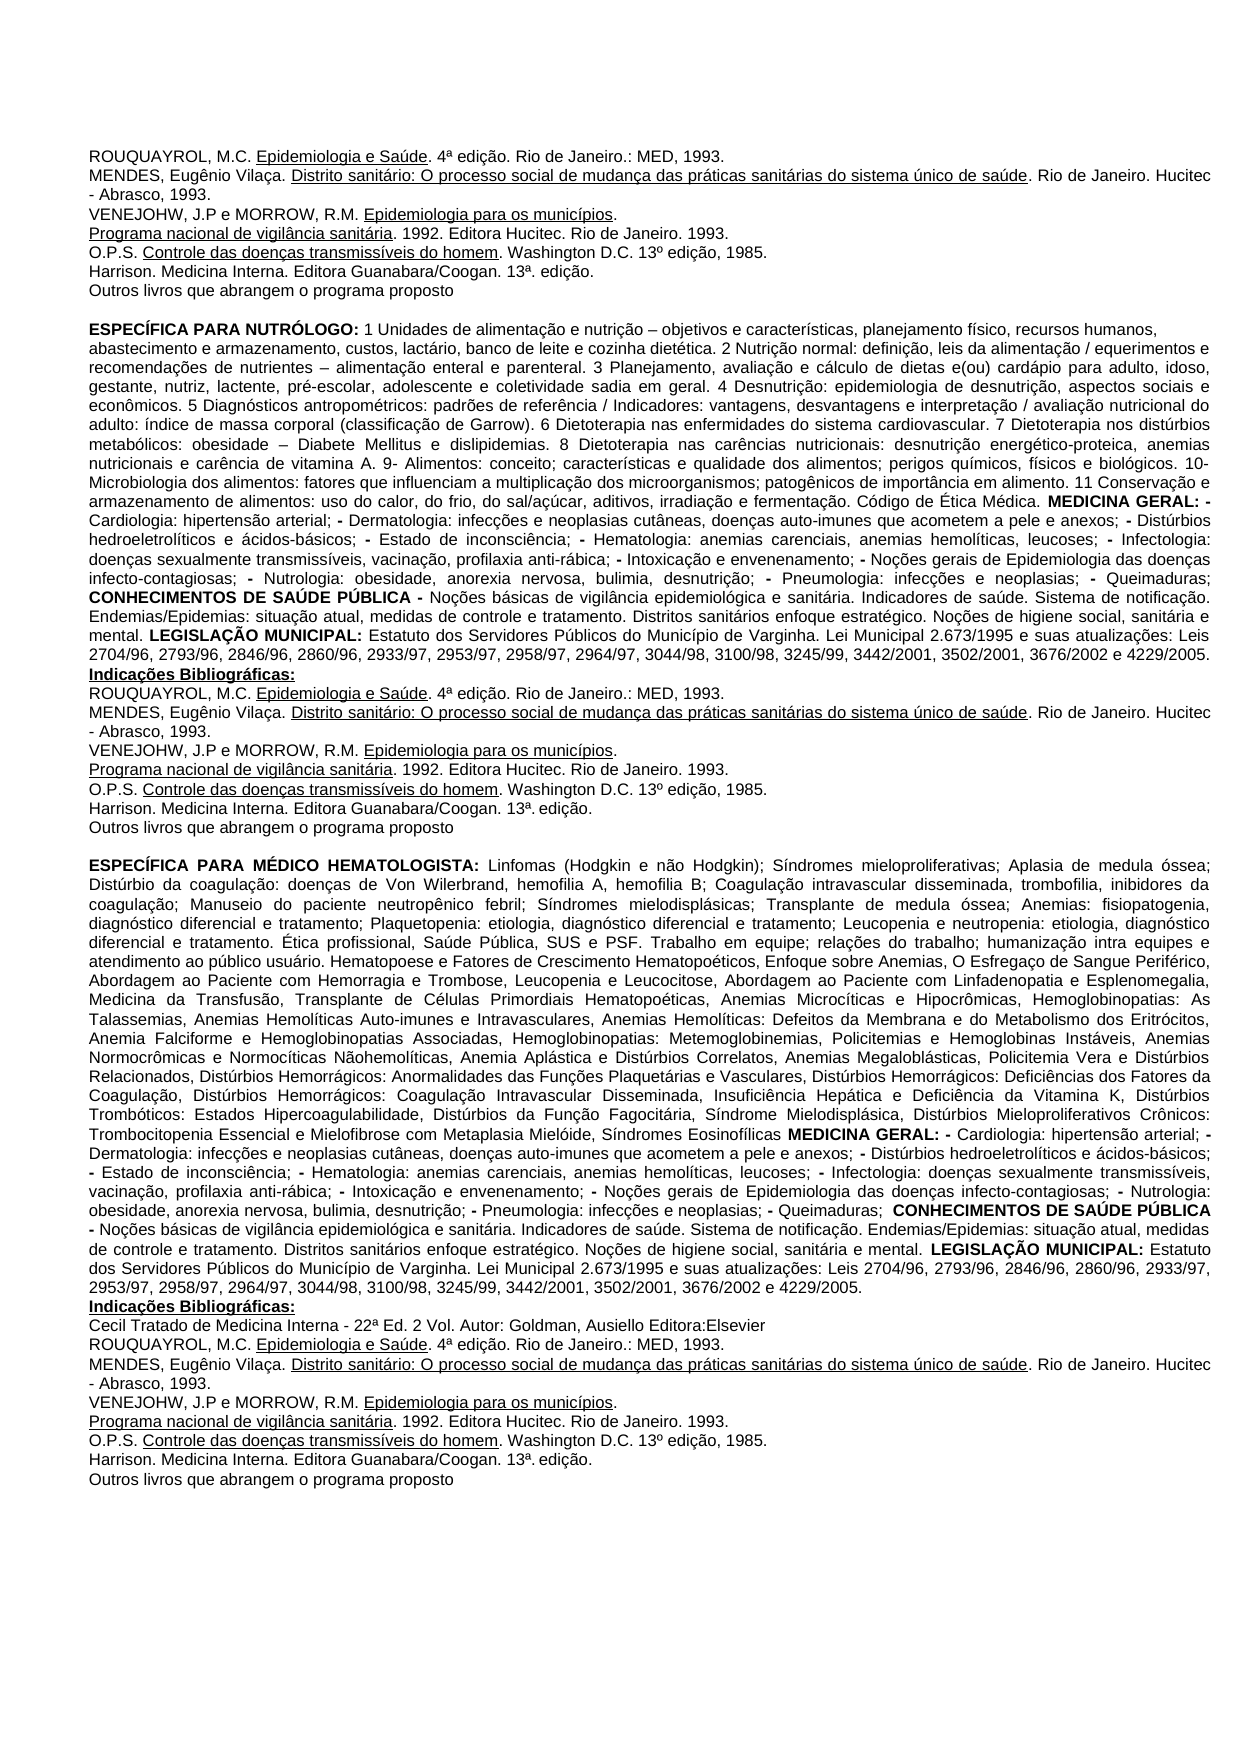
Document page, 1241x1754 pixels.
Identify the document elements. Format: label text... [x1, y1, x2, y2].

text ESPECÍFICA PARA MÉDICO HEMATOLOGISTA: Linfomas (Hodgkin e não Hodgkin); Síndromes mieloproliferativas; Aplasia de medula óssea; Distúrbio da coagulação: doenças de Von Wilerbrand, hemofilia A, hemofilia B; Coagulação intravascular disseminada, trombofilia, inibidores da coagulação; Manuseio do paciente neutropênico febril; Síndromes mielodisplásicas; Transplante de medula óssea; Anemias: fisiopatogenia, diagnóstico diferencial e tratamento; Plaquetopenia: etiologia, diagnóstico diferencial e tratamento; Leucopenia e neutropenia: etiologia, diagnóstico diferencial e tratamento. Ética profissional, Saúde Pública, SUS e PSF. Trabalho em equipe; relações do trabalho; humanização intra equipes e atendimento ao público usuário. Hematopoese e Fatores de Crescimento Hematopoéticos, Enfoque sobre Anemias, O Esfregaço de Sangue Periférico, Abordagem ao Paciente com Hemorragia e Trombose, Leucopenia e Leucocitose, Abordagem ao Paciente com Linfadenopatia e Esplenomegalia, Medicina da Transfusão, Transplante de Células Primordiais Hematopoéticas, Anemias Microcíticas e Hipocrômicas, Hemoglobinopatias: As Talassemias, Anemias Hemolíticas Auto-imunes e Intravasculares, Anemias Hemolíticas: Defeitos da Membrana e do Metabolismo dos Eritrócitos, Anemia Falciforme e Hemoglobinopatias Associadas, Hemoglobinopatias: Metemoglobinemias, Policitemias e Hemoglobinas Instáveis, Anemias Normocrômicas e Normocíticas Nãohemolíticas, Anemia Aplástica e Distúrbios Correlatos, Anemias Megaloblásticas, Policitemia Vera e Distúrbios Relacionados, Distúrbios Hemorrágicos: Anormalidades das Funções Plaquetárias e Vasculares, Distúrbios Hemorrágicos: Deficiências dos Fatores da Coagulação, Distúrbios Hemorrágicos: Coagulação Intravascular Disseminada, Insuficiência Hepática e Deficiência da Vitamina K, Distúrbios Trombóticos: Estados Hipercoagulabilidade, Distúrbios da Função Fagocitária, Síndrome Mielodisplásica, Distúrbios Mieloproliferativos Crônicos: Trombocitopenia Essencial e Mielofibrose com Metaplasia Mielóide, Síndromes Eosinofílicas MEDICINA GERAL: - Cardiologia: hipertensão arterial; - Dermatologia: infecções e neoplasias cutâneas, doenças auto-imunes que acometem a pele e anexos; - Distúrbios hedroeletrolíticos e ácidos-básicos; - Estado de inconsciência; - Hematologia: anemias carenciais, anemias hemolíticas, leucoses; - Infectologia: doenças sexualmente transmissíveis, vacinação, profilaxia anti-rábica; - Intoxicação e envenenamento; - Noções gerais de Epidemiologia das doenças infecto-contagiosas; - Nutrologia: obesidade, anorexia nervosa, bulimia, desnutrição; - Pneumologia: infecções e neoplasias; - Queimaduras; CONHECIMENTOS DE SAÚDE PÚBLICA - Noções básicas de vigilância epidemiológica e sanitária. Indicadores de saúde. Sistema de notificação. Endemias/Epidemias: situação atual, medidas de controle e tratamento. Distritos sanitários enfoque estratégico. Noções de higiene social, sanitária e mental. LEGISLAÇÃO MUNICIPAL: Estatuto dos Servidores Públicos do Município de Varginha. Lei Municipal 2.673/1995 e suas atualizações: Leis 2704/96, 2793/96, 2846/96, 2860/96, 2933/97, 2953/97, 2958/97, 2964/97, 3044/98, 3100/98, 3245/99, 3442/2001, 3502/2001, 3676/2002 e 4229/2005. [89, 856, 1211, 1297]
text ESPECÍFICA PARA NUTRÓLOGO: 1 Unidades de alimentação e nutrição – objetivos e características, planejamento físico, recursos humanos, [89, 319, 1211, 338]
text Programa nacional de vigilância sanitária. 1992. Editora Hucitec. Rio de Janeiro. 1993. [89, 1412, 1211, 1431]
text VENEJOHW, J.P e MORROW, R.M. Epidemiologia para os municípios. [89, 741, 1211, 760]
text Cecil Tratado de Medicina Interna - 22ª Ed. 2 Vol. Autor: Goldman, Ausiello Editora:Elsevier [89, 1316, 1211, 1335]
text MENDES, Eugênio Vilaça. Distrito sanitário: O processo social de mudança das práticas sanitárias do sistema único de saúde. Rio de Janeiro. Hucitec - Abrasco, 1993. [89, 703, 1211, 741]
text Outros livros que abrangem o programa proposto [89, 818, 1211, 837]
text VENEJOHW, J.P e MORROW, R.M. Epidemiologia para os municípios. [89, 1393, 1211, 1412]
text ROUQUAYROL, M.C. Epidemiologia e Saúde. 4ª edição. Rio de Janeiro.: MED, 1993. [89, 1335, 1211, 1354]
text Outros livros que abrangem o programa proposto [89, 281, 1211, 300]
text Programa nacional de vigilância sanitária. 1992. Editora Hucitec. Rio de Janeiro. 1993. [89, 760, 1211, 779]
text ROUQUAYROL, M.C. Epidemiologia e Saúde. 4ª edição. Rio de Janeiro.: MED, 1993. [89, 683, 1211, 703]
text abastecimento e armazenamento, custos, lactário, banco de leite e cozinha dietética. 2 Nutrição normal: definição, leis da alimentação / equerimentos e recomendações de nutrientes – alimentação enteral e parenteral. 3 Planejamento, avaliação e cálculo de dietas e(ou) cardápio para adulto, idoso, gestante, nutriz, lactente, pré-escolar, adolescente e coletividade sadia em geral. 4 Desnutrição: epidemiologia de desnutrição, aspectos sociais e econômicos. 5 Diagnósticos antropométricos: padrões de referência / Indicadores: vantagens, desvantagens e interpretação / avaliação nutricional do adulto: índice de massa corporal (classificação de Garrow). 6 Dietoterapia nas enfermidades do sistema cardiovascular. 7 Dietoterapia nos distúrbios metabólicos: obesidade – Diabete Mellitus e dislipidemias. 8 Dietoterapia nas carências nutricionais: desnutrição energético-proteica, anemias nutricionais e carência de vitamina A. 9- Alimentos: conceito; características e qualidade dos alimentos; perigos químicos, físicos e biológicos. 10-Microbiologia dos alimentos: fatores que influenciam a multiplicação dos microorganismos; patogênicos de importância em alimento. 11 Conservação e armazenamento de alimentos: uso do calor, do frio, do sal/açúcar, aditivos, irradiação e fermentação. Código de Ética Médica. MEDICINA GERAL: - Cardiologia: hipertensão arterial; - Dermatologia: infecções e neoplasias cutâneas, doenças auto-imunes que acometem a pele e anexos; - Distúrbios hedroeletrolíticos e ácidos-básicos; - Estado de inconsciência; - Hematologia: anemias carenciais, anemias hemolíticas, leucoses; - Infectologia: doenças sexualmente transmissíveis, vacinação, profilaxia anti-rábica; - Intoxicação e envenenamento; - Noções gerais de Epidemiologia das doenças infecto-contagiosas; - Nutrologia: obesidade, anorexia nervosa, bulimia, desnutrição; - Pneumologia: infecções e neoplasias; - Queimaduras; CONHECIMENTOS DE SAÚDE PÚBLICA - Noções básicas de vigilância epidemiológica e sanitária. Indicadores de saúde. Sistema de notificação. Endemias/Epidemias: situação atual, medidas de controle e tratamento. Distritos sanitários enfoque estratégico. Noções de higiene social, sanitária e mental. LEGISLAÇÃO MUNICIPAL: Estatuto dos Servidores Públicos do Município de Varginha. Lei Municipal 2.673/1995 e suas atualizações: Leis 2704/96, 2793/96, 2846/96, 2860/96, 2933/97, 2953/97, 2958/97, 2964/97, 3044/98, 3100/98, 3245/99, 3442/2001, 3502/2001, 3676/2002 e 4229/2005. [89, 338, 1211, 664]
text O.P.S. Controle das doenças transmissíveis do homem. Washington D.C. 13º edição, 1985. [89, 779, 1211, 798]
text Harrison. Medicina Interna. Editora Guanabara/Coogan. 13ª. edição. [89, 1450, 1211, 1469]
text O.P.S. Controle das doenças transmissíveis do homem. Washington D.C. 13º edição, 1985. [89, 1431, 1211, 1450]
text Outros livros que abrangem o programa proposto [89, 1469, 1211, 1488]
text Harrison. Medicina Interna. Editora Guanabara/Coogan. 13ª. edição. [89, 262, 1211, 281]
text Indicações Bibliográficas: [89, 1297, 1211, 1316]
text Indicações Bibliográficas: [89, 664, 1211, 683]
text ROUQUAYROL, M.C. Epidemiologia e Saúde. 4ª edição. Rio de Janeiro.: MED, 1993. [89, 147, 1211, 166]
text VENEJOHW, J.P e MORROW, R.M. Epidemiologia para os municípios. [89, 204, 1211, 223]
text Harrison. Medicina Interna. Editora Guanabara/Coogan. 13ª. edição. [89, 798, 1211, 818]
text Programa nacional de vigilância sanitária. 1992. Editora Hucitec. Rio de Janeiro. 1993. [89, 223, 1211, 243]
text MENDES, Eugênio Vilaça. Distrito sanitário: O processo social de mudança das práticas sanitárias do sistema único de saúde. Rio de Janeiro. Hucitec - Abrasco, 1993. [89, 166, 1211, 204]
text MENDES, Eugênio Vilaça. Distrito sanitário: O processo social de mudança das práticas sanitárias do sistema único de saúde. Rio de Janeiro. Hucitec - Abrasco, 1993. [89, 1354, 1211, 1393]
text O.P.S. Controle das doenças transmissíveis do homem. Washington D.C. 13º edição, 1985. [89, 243, 1211, 262]
